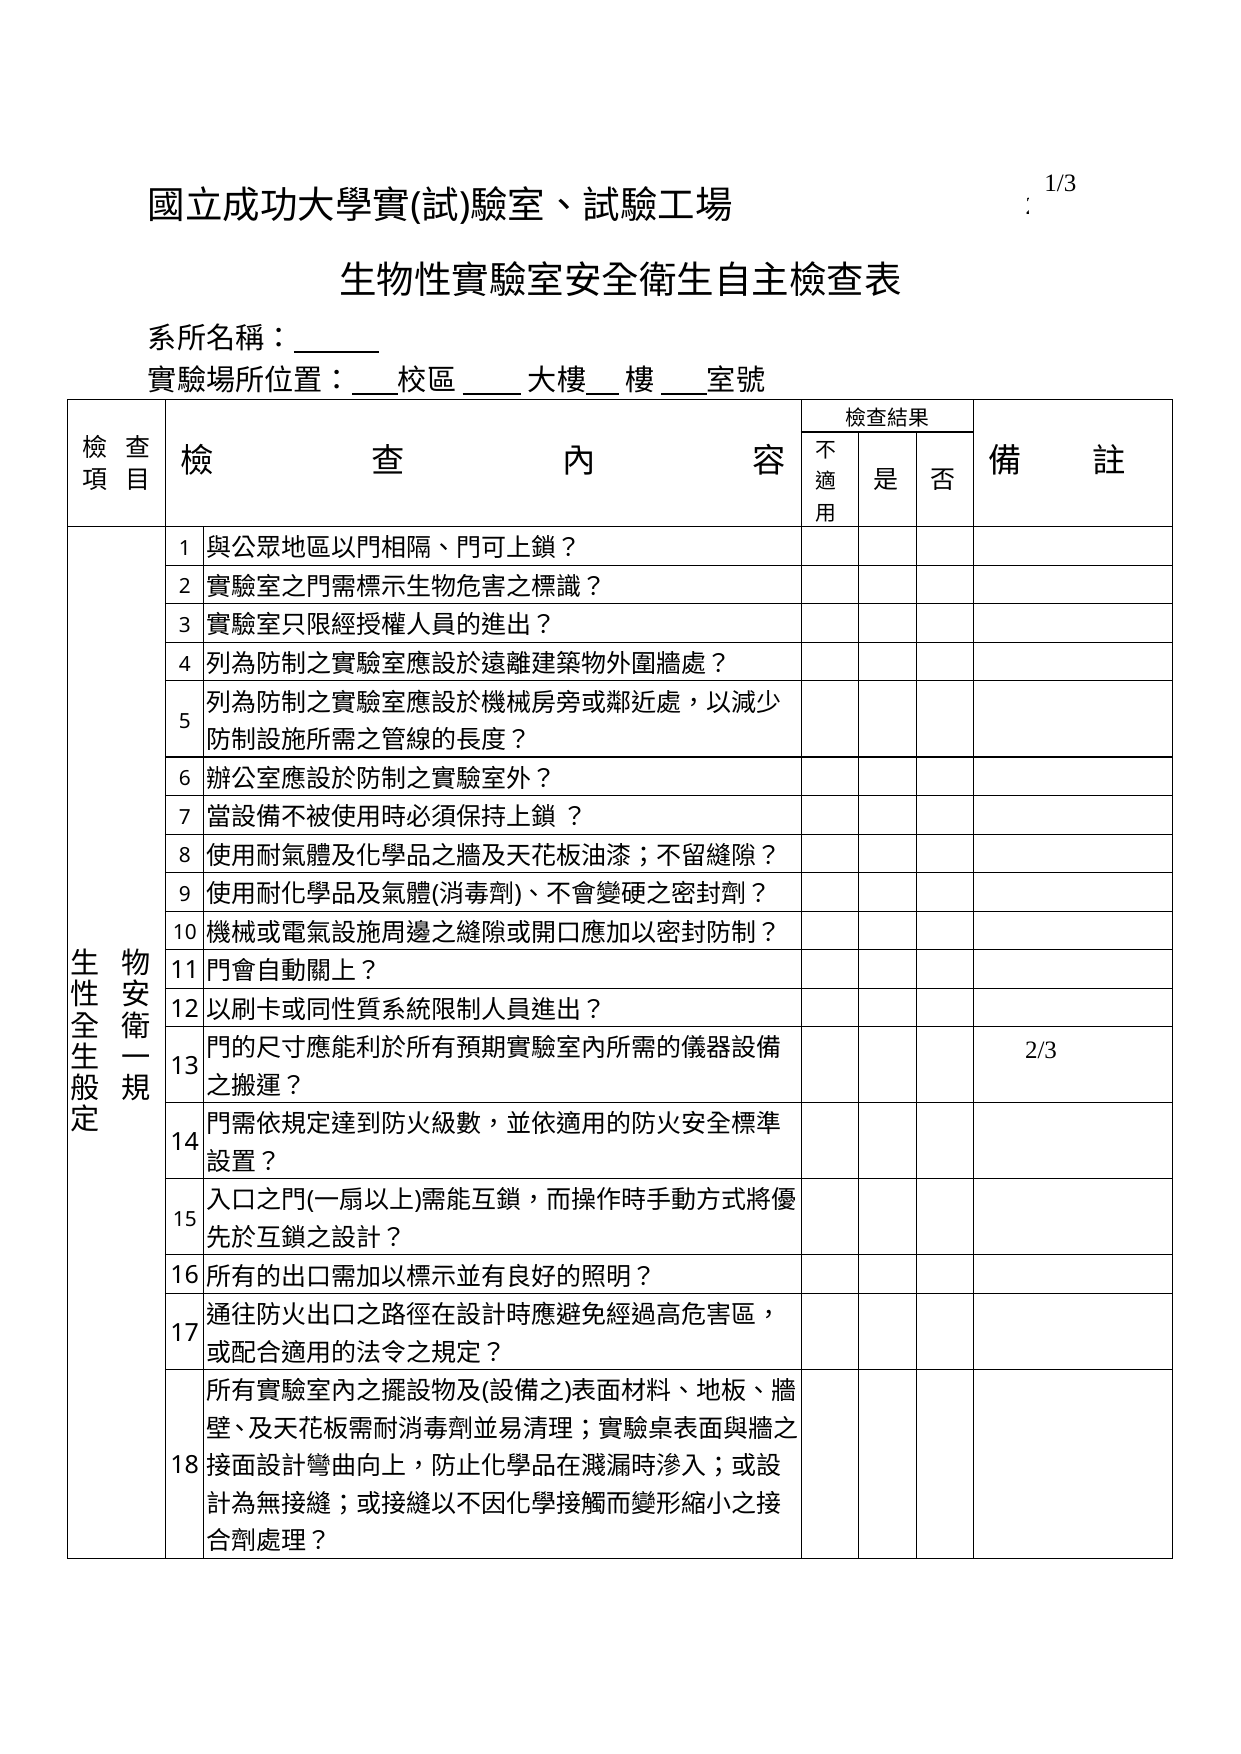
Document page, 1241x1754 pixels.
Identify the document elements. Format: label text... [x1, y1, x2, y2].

table_cell [802, 1294, 858, 1369]
table_cell [917, 1179, 973, 1254]
table_cell 8 [166, 835, 203, 872]
table_cell [917, 950, 973, 988]
table_cell 辦公室應設於防制之實驗室外？ [204, 758, 801, 795]
table_cell 當設備不被使用時必須保持上鎖 ？ [204, 796, 801, 833]
table_cell [974, 643, 1172, 680]
table_cell [802, 1103, 858, 1178]
table_cell [974, 604, 1172, 642]
table_cell [802, 604, 858, 642]
table_cell 與公眾地區以門相隔、門可上鎖？ [204, 527, 801, 565]
table_header 檢查結果 [802, 400, 973, 431]
table_cell 5 [166, 681, 203, 756]
table_cell [974, 758, 1172, 795]
table_cell 12 [166, 989, 203, 1026]
table_cell [974, 950, 1172, 988]
table_cell 15 [166, 1179, 203, 1254]
table_cell [917, 912, 973, 949]
table_cell [802, 912, 858, 949]
table_cell 門需依規定達到防火級數，並依適用的防火安全標準設置？ [204, 1103, 801, 1178]
table_cell [859, 1103, 916, 1178]
table_cell [917, 566, 973, 603]
table_cell [802, 873, 858, 911]
table_cell [802, 566, 858, 603]
table_cell [859, 1179, 916, 1254]
table_cell [917, 796, 973, 833]
table_cell [802, 1027, 858, 1102]
table_cell [859, 566, 916, 603]
table_cell 機械或電氣設施周邊之縫隙或開口應加以密封防制？ [204, 912, 801, 949]
text 生物性實驗室安全衛生自主檢查表 [148, 239, 1092, 314]
table_cell [802, 950, 858, 988]
table_cell [859, 950, 916, 988]
table_cell 否 [917, 433, 973, 526]
table_cell [802, 989, 858, 1026]
table_cell [974, 566, 1172, 603]
table_cell [974, 527, 1172, 565]
table_cell [859, 1370, 916, 1557]
table_cell 16 [166, 1255, 203, 1293]
table_cell [859, 527, 916, 565]
table_cell [802, 758, 858, 795]
table_cell 14 [166, 1103, 203, 1178]
table_header 檢查內容 [166, 400, 801, 526]
table_cell 不適用 [802, 433, 858, 526]
table_cell [859, 835, 916, 872]
text 生物性實驗室安全衛生自主檢查表 [1029, 160, 1104, 217]
table_cell [859, 873, 916, 911]
table_cell 使用耐化學品及氣體(消毒劑)、不會變硬之密封劑？ [204, 873, 801, 911]
table_cell [802, 527, 858, 565]
table_cell [859, 1294, 916, 1369]
table_cell [974, 681, 1172, 756]
table_cell 9 [166, 873, 203, 911]
table_cell 門會自動關上？ [204, 950, 801, 988]
table_cell [917, 1294, 973, 1369]
table_cell [974, 1103, 1172, 1178]
table_cell 11 [166, 950, 203, 988]
table_cell [974, 1255, 1172, 1293]
table_cell 列為防制之實驗室應設於遠離建築物外圍牆處？ [204, 643, 801, 680]
table_cell [802, 681, 858, 756]
table_cell [917, 1027, 973, 1102]
table_cell 17 [166, 1294, 203, 1369]
table_cell [917, 1103, 973, 1178]
table_cell 使用耐氣體及化學品之牆及天花板油漆；不留縫隙？ [204, 835, 801, 872]
table_cell [917, 681, 973, 756]
table_cell [859, 1027, 916, 1102]
table_cell 4 [166, 643, 203, 680]
table_cell [859, 758, 916, 795]
table_cell [917, 643, 973, 680]
table_cell 18 [166, 1370, 203, 1557]
table_cell [974, 1179, 1172, 1254]
table_cell 實驗室之門需標示生物危害之標識？ [204, 566, 801, 603]
table_cell [859, 643, 916, 680]
table_cell [859, 604, 916, 642]
table_cell [974, 912, 1172, 949]
table_cell [802, 835, 858, 872]
table_cell 實驗室只限經授權人員的進出？ [204, 604, 801, 642]
table_cell 10 [166, 912, 203, 949]
table_cell 3 [166, 604, 203, 642]
table_cell 所有實驗室內之擺設物及(設備之)表面材料、地板、牆壁、及天花板需耐消毒劑並易清理；實驗桌表面與牆之接面設計彎曲向上，防止化學品在濺漏時滲入；或設計為無接縫；或接縫以不因化學接觸而變形縮小之接合劑處理？ [204, 1370, 801, 1557]
table_cell [802, 1370, 858, 1557]
text 2/2 [1025, 191, 1070, 220]
table_cell [802, 1179, 858, 1254]
text 1/3 [1044, 168, 1089, 197]
table_cell [974, 835, 1172, 872]
table_cell 生物性安全衛生一般規定 [68, 527, 165, 1557]
table_cell 門的尺寸應能利於所有預期實驗室內所需的儀器設備之搬運？ [204, 1027, 801, 1102]
table_header 備 註 [974, 400, 1172, 526]
table_cell 入口之門(一扇以上)需能互鎖，而操作時手動方式將優先於互鎖之設計？ [204, 1179, 801, 1254]
table_cell [917, 604, 973, 642]
table_cell [974, 1027, 1172, 1102]
table_cell 以刷卡或同性質系統限制人員進出？ [204, 989, 801, 1026]
table_cell [974, 1370, 1172, 1557]
table_cell [917, 1255, 973, 1293]
table_cell 列為防制之實驗室應設於機械房旁或鄰近處，以減少防制設施所需之管線的長度？ [204, 681, 801, 756]
table_cell [917, 1370, 973, 1557]
table_cell [974, 1294, 1172, 1369]
text 系所名稱： [148, 314, 1092, 357]
table_cell [917, 873, 973, 911]
table_cell [917, 989, 973, 1026]
table_cell [859, 989, 916, 1026]
table_cell 所有的出口需加以標示並有良好的照明？ [204, 1255, 801, 1293]
table_header 檢查項目 [68, 400, 165, 526]
table_cell [917, 835, 973, 872]
table_cell 2 [166, 566, 203, 603]
table_cell [1010, 1027, 1085, 1083]
table_cell [917, 758, 973, 795]
table_cell [859, 912, 916, 949]
text 實驗場所位置： 校區 大樓 樓 室號 [148, 357, 1092, 399]
table_cell [859, 796, 916, 833]
table_cell 7 [166, 796, 203, 833]
table_cell 通往防火出口之路徑在設計時應避免經過高危害區，或配合適用的法令之規定？ [204, 1294, 801, 1369]
table_cell [974, 796, 1172, 833]
table_cell [974, 989, 1172, 1026]
table_cell 6 [166, 758, 203, 795]
text 國立成功大學實(試)驗室、試驗工場 [148, 164, 1092, 239]
table_cell 是 [859, 433, 916, 526]
table_cell [802, 1255, 858, 1293]
table_cell [974, 873, 1172, 911]
table_cell [859, 681, 916, 756]
table_cell [917, 527, 973, 565]
table_cell [859, 1255, 916, 1293]
table_cell [802, 796, 858, 833]
table_cell 13 [166, 1027, 203, 1102]
table_cell [802, 643, 858, 680]
table_cell 1 [166, 527, 203, 565]
